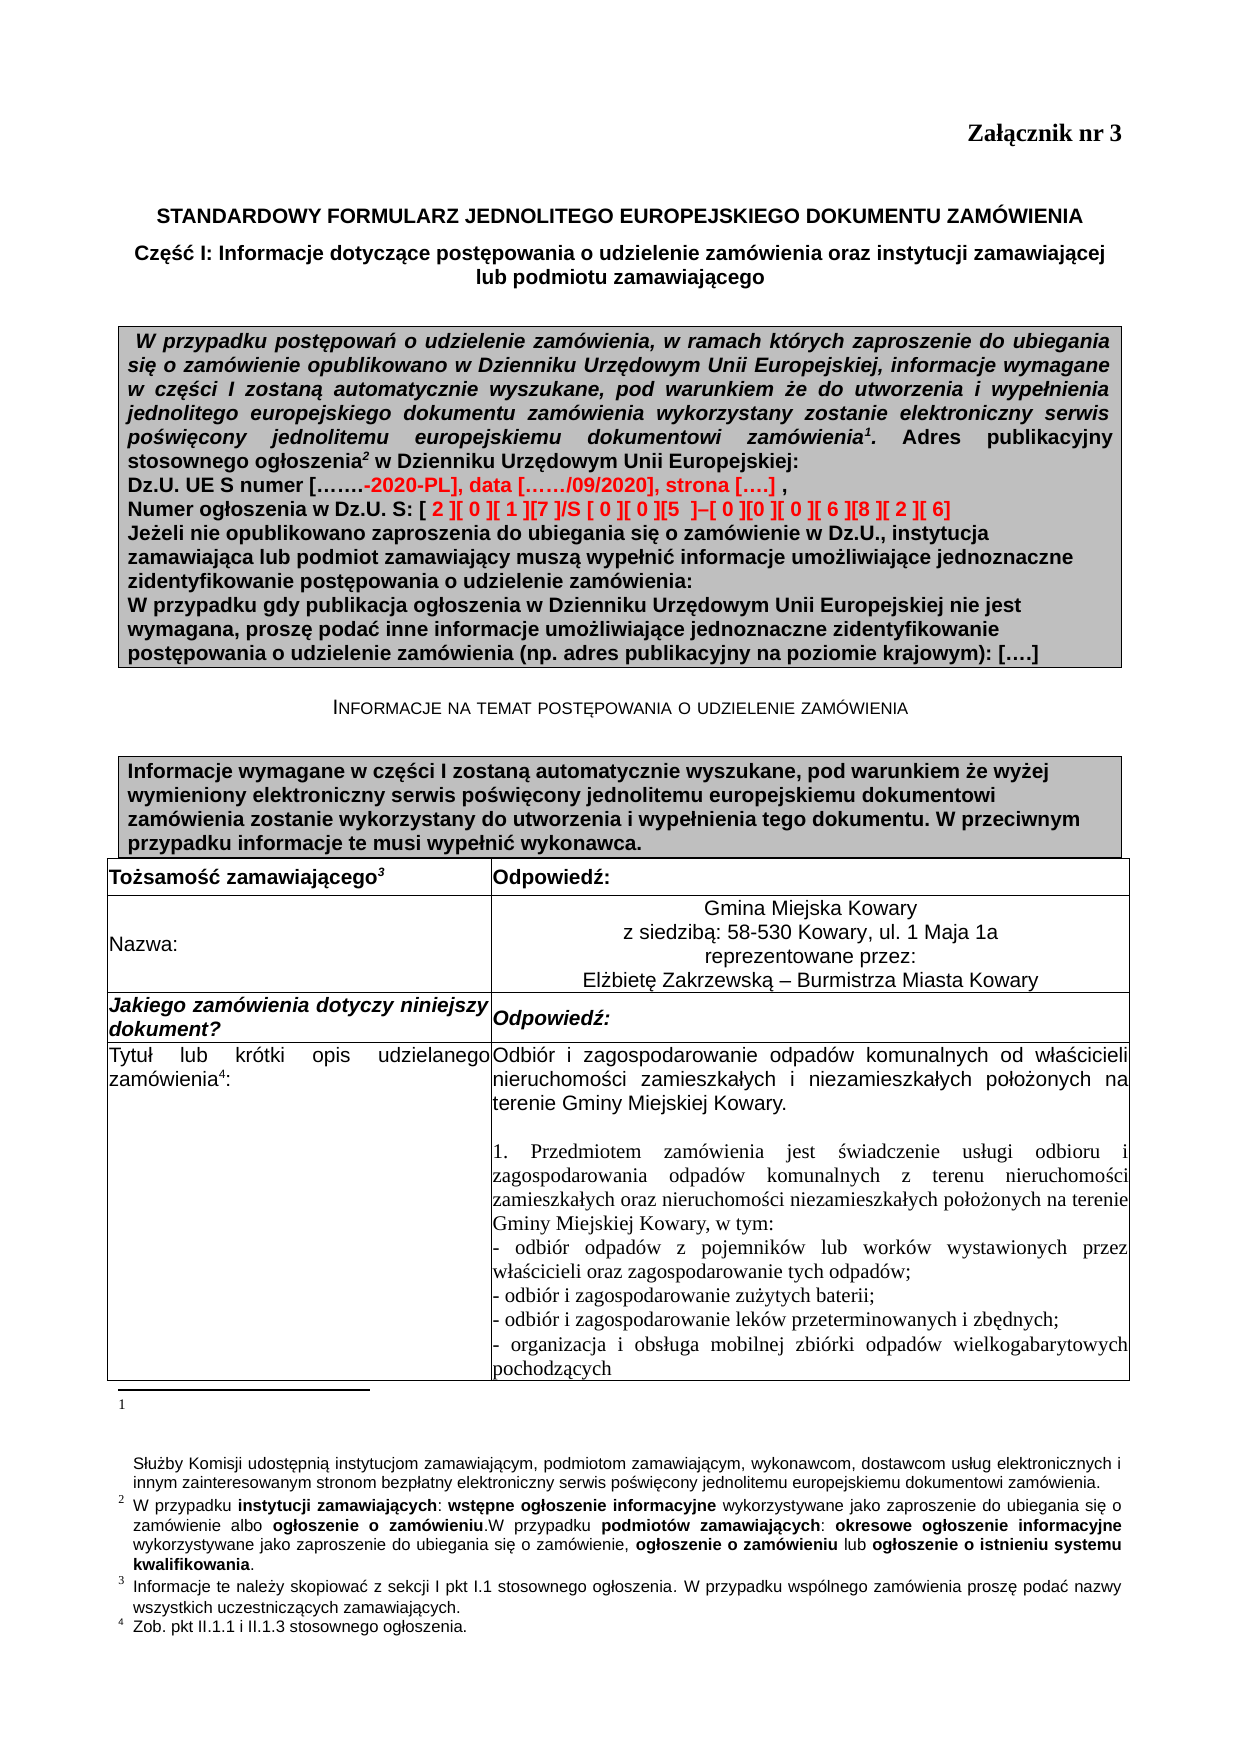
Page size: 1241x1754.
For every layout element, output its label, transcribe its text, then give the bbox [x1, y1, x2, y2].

table_cell Odpowiedź: [492, 993, 1129, 1042]
text Informacje wymagane w części I zostaną automatycznie wyszukane, pod warunkiem że wyżej wymieniony elektroniczny serwis poświęcony jednolitemu europejskiemu dokumentowi zamówienia zostanie wykorzystany do utworzenia i wypełnienia tego dokumentu. W przeciwnym przypadku informacje te musi wypełnić wykonawca. [119, 757, 1121, 857]
text W przypadku postępowań o udzielenie zamówienia, w ramach których zaproszenie do ubiegania się o zamówienie opublikowano w Dzienniku Urzędowym Unii Europejskiej, informacje wymagane w części I zostaną automatycznie wyszukane, pod warunkiem że do utworzenia i wypełnienia jednolitego europejskiego dokumentu zamówienia wykorzystany zostanie elektroniczny serwis poświęcony jednolitemu europejskiemu dokumentowi zamówienia. Adres publikacyjny stosownego ogłoszenia w Dzienniku Urzędowym Unii Europejskiej: [119, 327, 1121, 470]
table_cell Jakiego zamówienia dotyczy niniejszy dokument? [108, 993, 491, 1042]
table_cell Nazwa: [108, 896, 491, 992]
text Jeżeli nie opublikowano zaproszenia do ubiegania się o zamówienie w Dz.U., instytucja zamawiająca lub podmiot zamawiający muszą wypełnić informacje umożliwiające jednoznaczne zidentyfikowanie postępowania o udzielenie zamówienia: [119, 518, 1121, 590]
text Numer ogłoszenia w Dz.U. S: [ 2 ][ 0 ][ 1 ][7 ]/S [ 0 ][ 0 ][5 ]–[ 0 ][0 ][ 0 ][ 6 ][8 ][ 2 ][ 6] [119, 494, 1121, 518]
table_cell Gmina Miejska Kowary z siedzibą: 58-530 Kowary, ul. 1 Maja 1a reprezentowane przez: Elżbietę Zakrzewską – Burmistrza Miasta Kowary [492, 896, 1129, 992]
table_header Odpowiedź: [492, 859, 1129, 895]
table_header Tożsamość zamawiającego [108, 859, 491, 895]
table_cell Odbiór i zagospodarowanie odpadów komunalnych od właścicieli nieruchomości zamieszkałych i niezamieszkałych położonych na terenie Gminy Miejskiej Kowary. 1. Przedmiotem zamówienia jest świadczenie usługi odbioru i zagospodarowania odpadów komunalnych z terenu nieruchomości zamieszkałych oraz nieruchomości niezamieszkałych położonych na terenie Gminy Miejskiej Kowary, w tym: - odbiór odpadów z pojemników lub worków wystawionych przez właścicieli oraz zagospodarowanie tych odpadów; - odbiór i zagospodarowanie zużytych baterii; - odbiór i zagospodarowanie leków przeterminowanych i zbędnych; - organizacja i obsługa mobilnej zbiórki odpadów wielkogabarytowych pochodzących [492, 1043, 1129, 1379]
text Służby Komisji udostępnią instytucjom zamawiającym, podmiotom zamawiającym, wykonawcom, dostawcom usług elektronicznych i innym zainteresowanym stronom bezpłatny elektroniczny serwis poświęcony jednolitemu europejskiemu dokumentowi zamówienia. [118, 1453, 1122, 1492]
text W przypadku instytucji zamawiających: wstępne ogłoszenie informacyjne wykorzystywane jako zaproszenie do ubiegania się o zamówienie albo ogłoszenie o zamówieniu.W przypadku podmiotów zamawiających: okresowe ogłoszenie informacyjne wykorzystywane jako zaproszenie do ubiegania się o zamówienie, ogłoszenie o zamówieniu lub ogłoszenie o istnieniu systemu kwalifikowania. [118, 1492, 1122, 1573]
title Część I: Informacje dotyczące postępowania o udzielenie zamówienia oraz instytucji zamawiającej lub podmiotu zamawiającego [118, 241, 1122, 289]
text W przypadku gdy publikacja ogłoszenia w Dzienniku Urzędowym Unii Europejskiej nie jest wymagana, proszę podać inne informacje umożliwiające jednoznaczne zidentyfikowanie postępowania o udzielenie zamówienia (np. adres publikacyjny na poziomie krajowym): [….] [119, 590, 1121, 667]
text Załącznik nr 3 [118, 118, 1122, 147]
text Dz.U. UE S numer […….-2020-PL], data [……/09/2020], strona [….] , [119, 470, 1121, 494]
text Standardowy formularz jednolitego europejskiego dokumentu zamówienia [118, 204, 1122, 228]
table_cell Tytuł lub krótki opis udzielanego zamówienia: [108, 1043, 491, 1379]
title Informacje na temat postępowania o udzielenie zamówienia [118, 695, 1122, 719]
